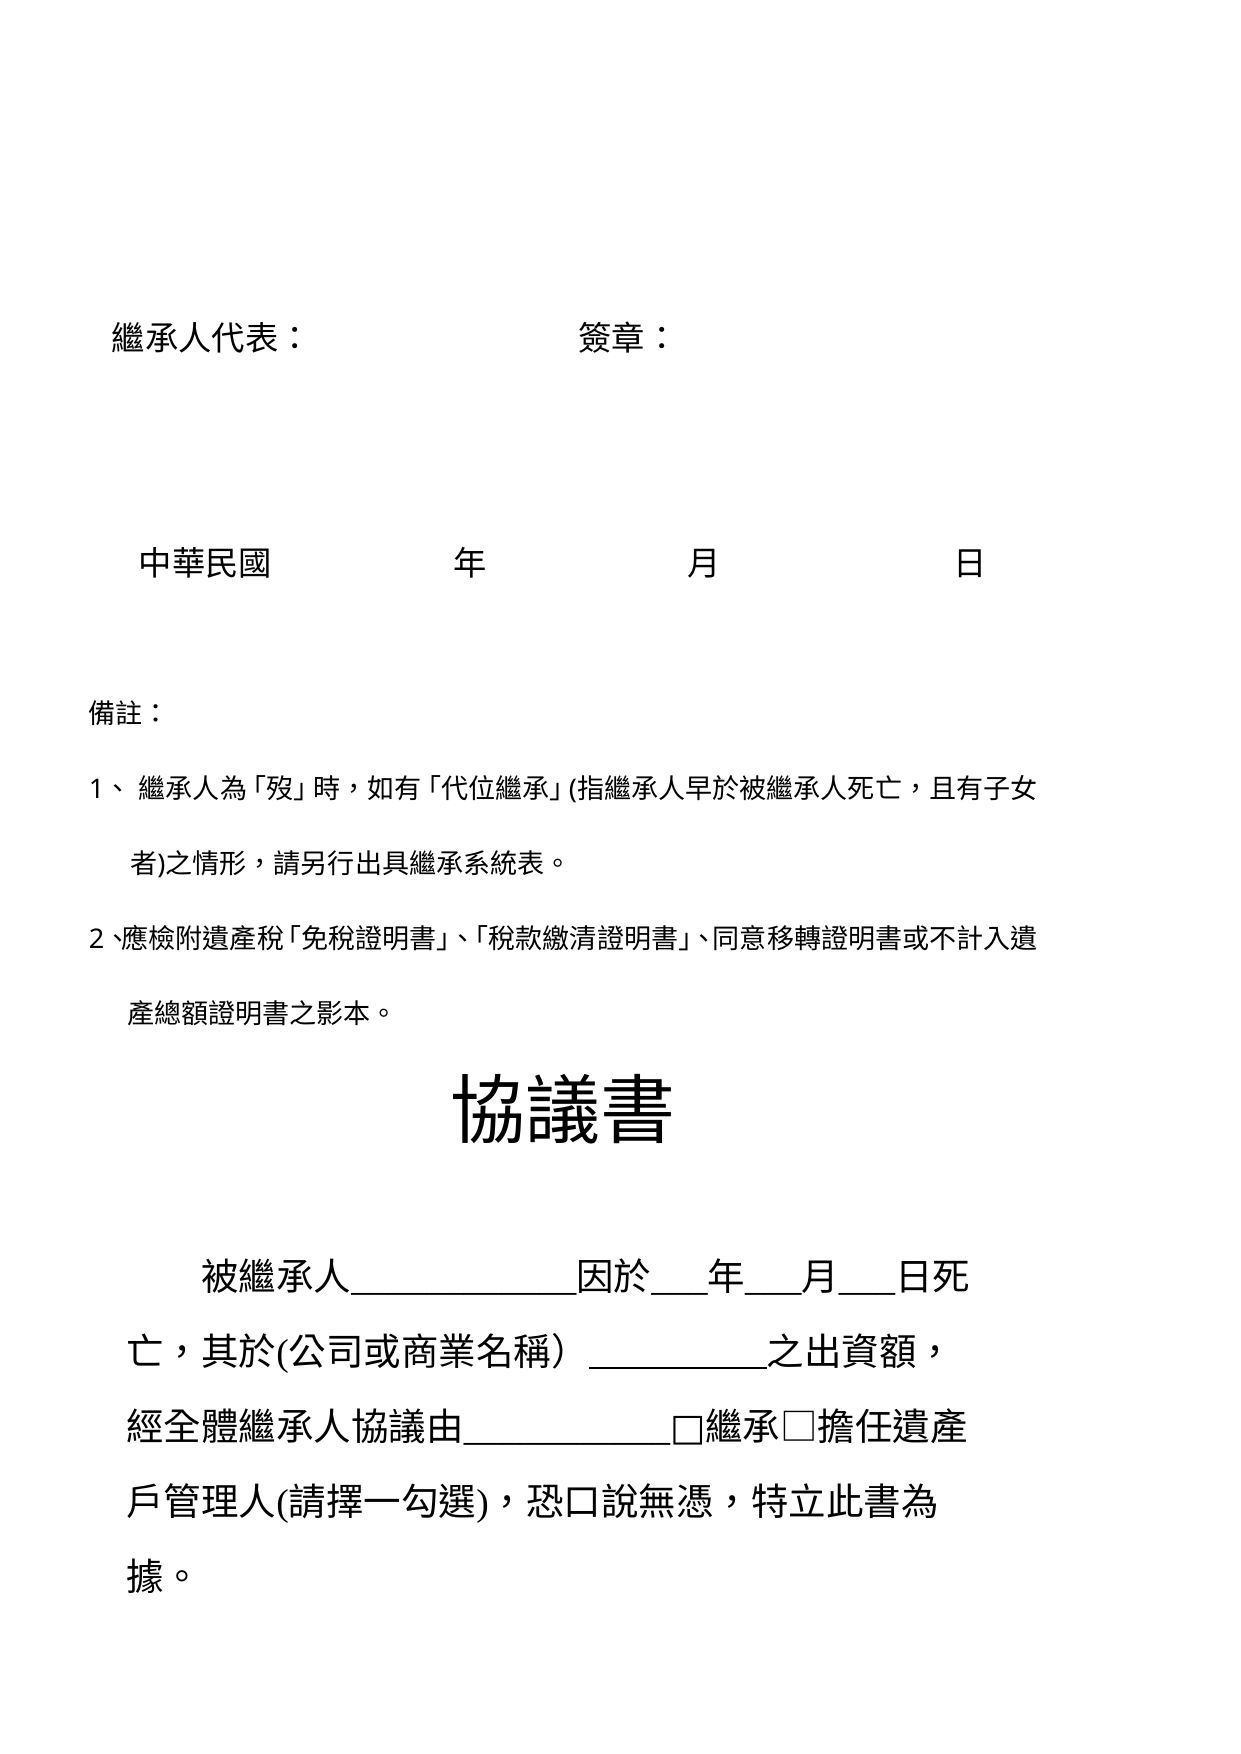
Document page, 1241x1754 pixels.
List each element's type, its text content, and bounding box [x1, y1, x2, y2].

table_cell 繼承人代表： 簽章： 中華民國 年 月 日 備註： 繼承人為「歿」時，如有「代位繼承」(指繼承人早於被繼承人死亡，且有子女者)之情形，請另行出具繼承系統表。 2、應檢附遺產稅「免稅證明書」、「稅款繳清證明書」、同意移轉證明書或不計入遺產總額證明書之影本。 協議書 被繼承人____________因於___年___月___日死亡，其於(公司或商業名稱） 之出資額，經全體繼承人協議由___________□繼承□擔任遺產戶管理人(請擇一勾選)，恐口說無憑，特立此書為據。 [77, 299, 1048, 1611]
table_cell [77, 130, 1048, 299]
